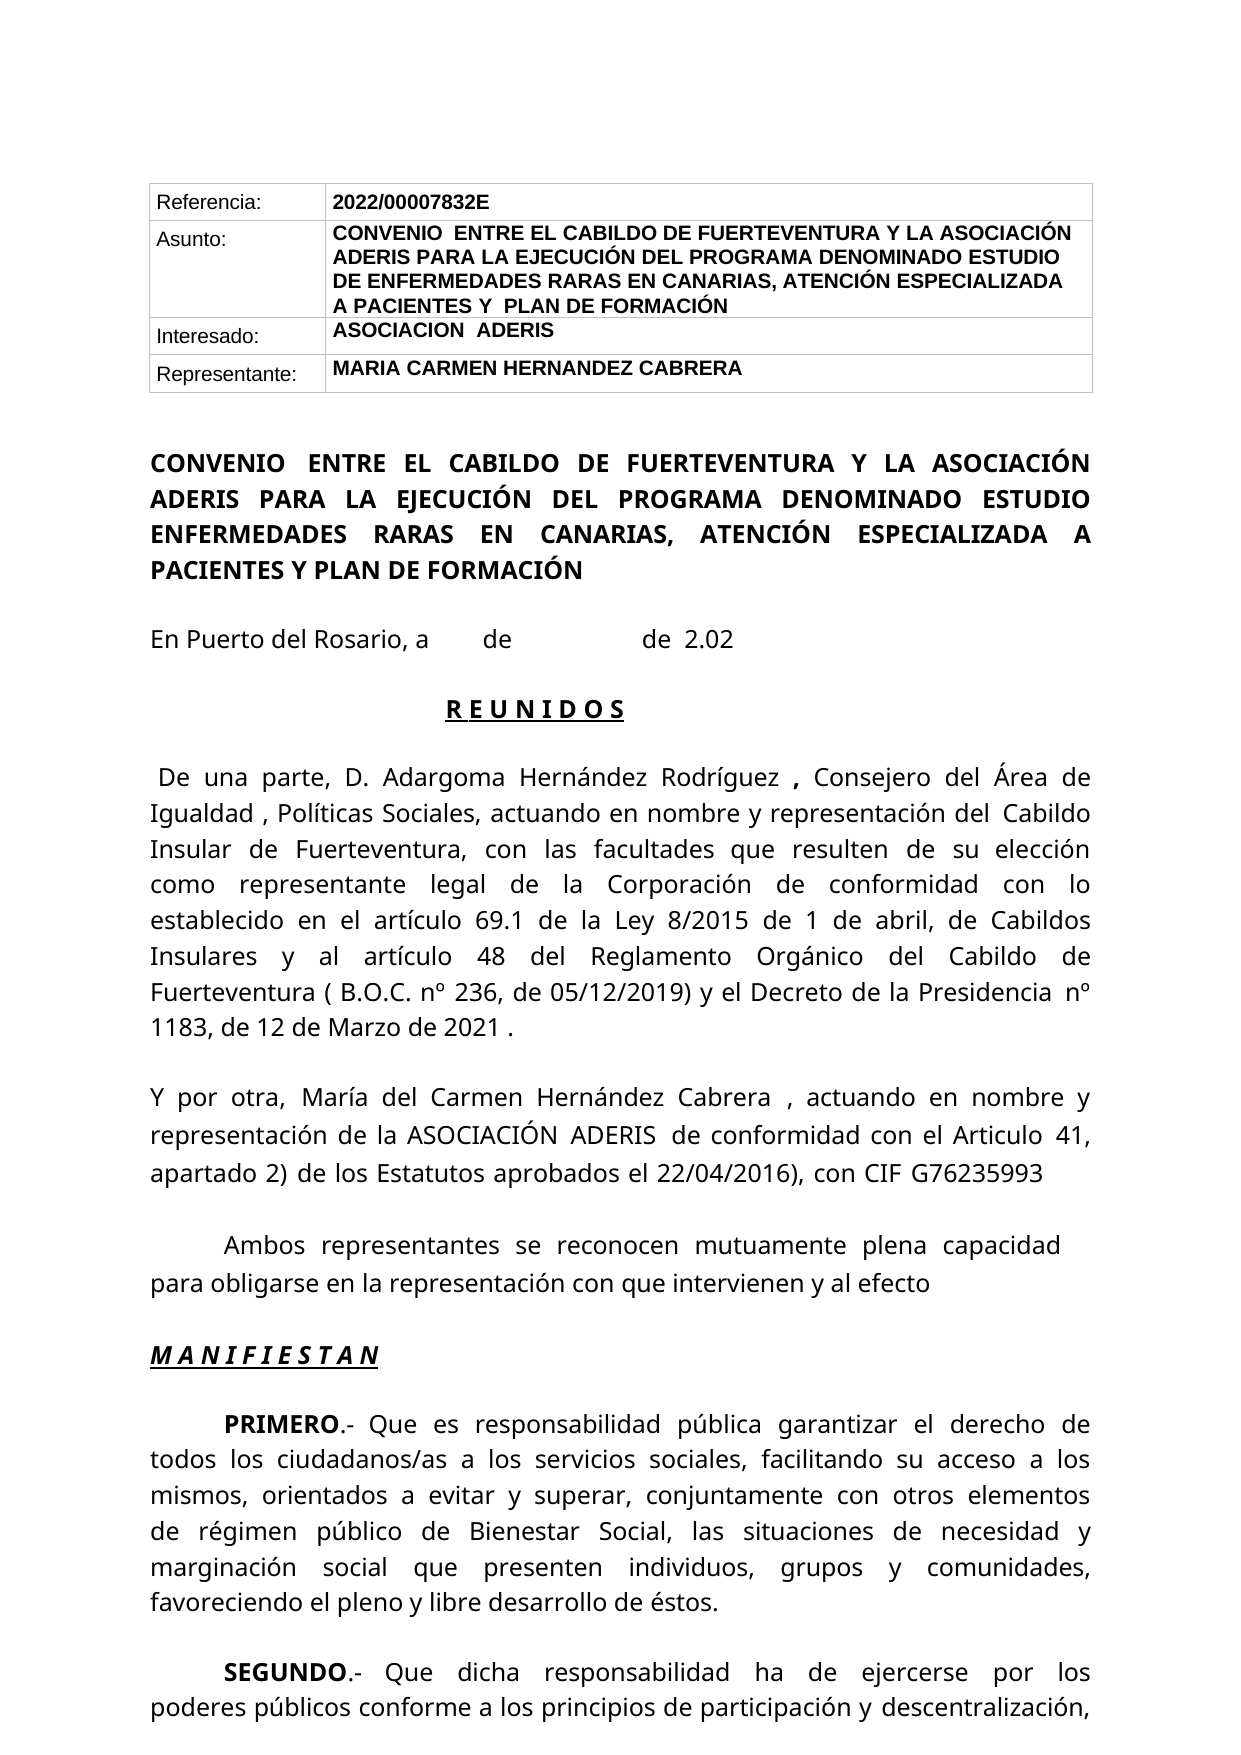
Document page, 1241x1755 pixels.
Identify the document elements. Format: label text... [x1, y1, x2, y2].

table_cell Interesado: [150, 318, 325, 354]
text CONVENIO ENTRE EL CABILDO DE FUERTEVENTURA Y LA ASOCIACIÓN ADERIS PARA LA EJECUCIÓN DEL PROGRAMA DENOMINADO ESTUDIO ENFERMEDADES RARAS EN CANARIAS, ATENCIÓN ESPECIALIZADA A PACIENTES Y PLAN DE FORMACIÓN [150, 446, 1091, 587]
table_header Referencia: [150, 184, 325, 220]
text En Puerto del Rosario, a de de 2.02 [150, 622, 1105, 656]
text De una parte, D. Adargoma Hernández Rodríguez , Consejero del Área de Igualdad , Políticas Sociales, actuando en nombre y representación del Cabildo Insular de Fuerteventura, con las facultades que resulten de su elección como representante legal de la Corporación de conformidad con lo establecido en el artículo 69.1 de la Ley 8/2015 de 1 de abril, de Cabildos Insulares y al artículo 48 del Reglamento Orgánico del Cabildo de Fuerteventura ( B.O.C. nº 236, de 05/12/2019) y el Decreto de la Presidencia nº 1183, de 12 de Marzo de 2021 . [150, 760, 1091, 1044]
text R E U N I D O S [445, 691, 1105, 726]
text Y por otra, María del Carmen Hernández Cabrera , actuando en nombre y representación de la ASOCIACIÓN ADERIS de conformidad con el Articulo 41, apartado 2) de los Estatutos aprobados el 22/04/2016), con CIF G76235993 [150, 1079, 1091, 1190]
text M A N I F I E S T A N [150, 1338, 1105, 1372]
table_header 2022/00007832E [326, 184, 1092, 220]
table_cell Representante: [150, 355, 325, 392]
text PRIMERO.- Que es responsabilidad pública garantizar el derecho de todos los ciudadanos/as a los servicios sociales, facilitando su acceso a los mismos, orientados a evitar y superar, conjuntamente con otros elementos de régimen público de Bienestar Social, las situaciones de necesidad y marginación social que presenten individuos, grupos y comunidades, favoreciendo el pleno y libre desarrollo de éstos. [150, 1406, 1091, 1619]
table_cell CONVENIO ENTRE EL CABILDO DE FUERTEVENTURA Y LA ASOCIACIÓN ADERIS PARA LA EJECUCIÓN DEL PROGRAMA DENOMINADO ESTUDIO DE ENFERMEDADES RARAS EN CANARIAS, ATENCIÓN ESPECIALIZADA A PACIENTES Y PLAN DE FORMACIÓN [326, 221, 1092, 317]
table_cell Asunto: [150, 221, 325, 317]
table_cell MARIA CARMEN HERNANDEZ CABRERA [326, 355, 1092, 392]
text Ambos representantes se reconocen mutuamente plena capacidad para obligarse en la representación con que intervienen y al efecto [150, 1227, 1091, 1299]
table_cell ASOCIACION ADERIS [326, 318, 1092, 354]
text SEGUNDO.- Que dicha responsabilidad ha de ejercerse por los poderes públicos conforme a los principios de participación y descentralización, [150, 1654, 1091, 1724]
